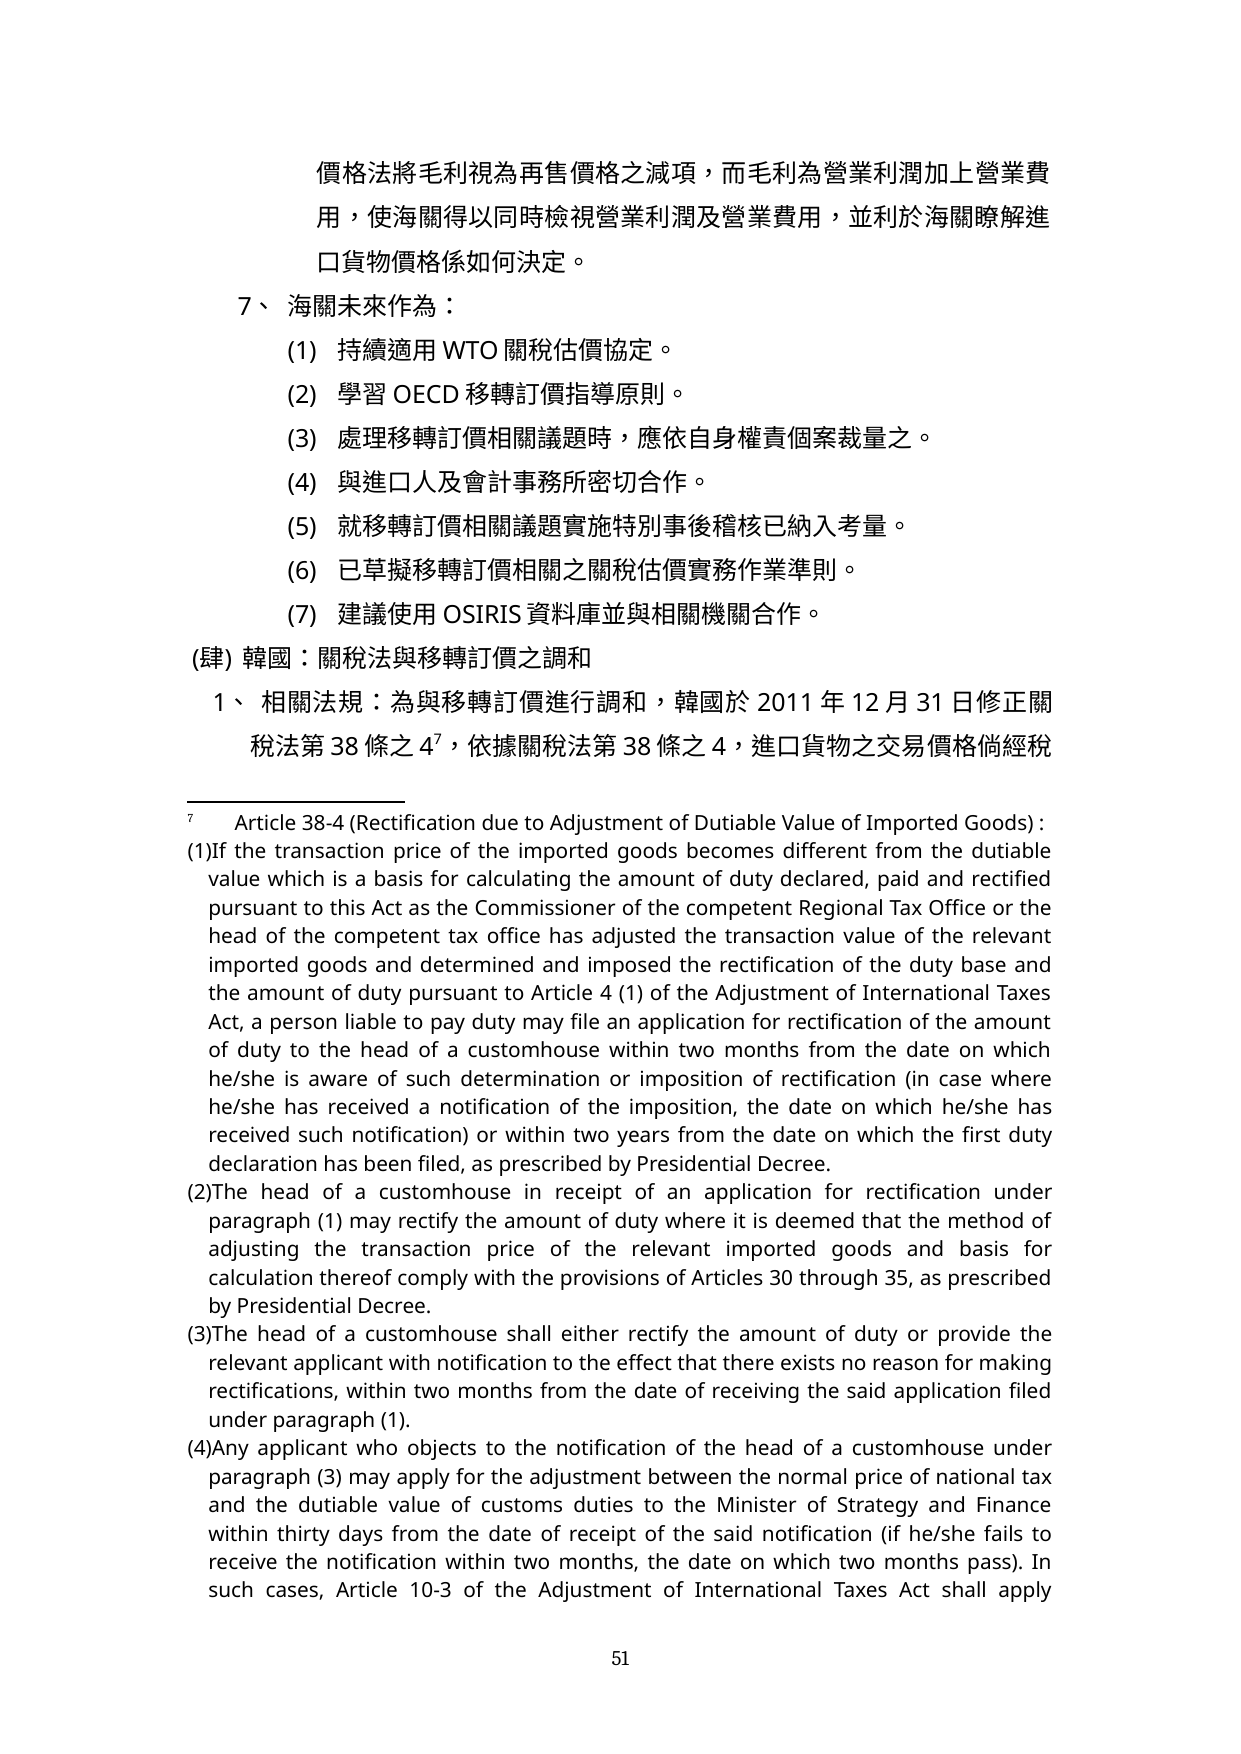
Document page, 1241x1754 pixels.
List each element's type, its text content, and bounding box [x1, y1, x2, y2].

list (4)Any applicant who objects to the notification of the head of a customhouse under paragraph (3) may apply for the adjustment between the normal price of national tax and the dutiable value of customs duties to the Minister of Strategy and Finance within thirty days from the date of receipt of the said notification (if he/she fails to receive the notification within two months, the date on which two months pass). In such cases, Article 10-3 of the Adjustment of International Taxes Act shall apply [187, 1433, 1053, 1604]
list 韓國：關稅法與移轉訂價之調和 [192, 635, 1053, 679]
list 建議使用OSIRIS資料庫並與相關機關合作。 [287, 591, 1053, 635]
list 已草擬移轉訂價相關之關稅估價實務作業準則。 [287, 547, 1053, 591]
list Article 38-4 (Rectification due to Adjustment of Dutiable Value of Imported Goods) : [187, 808, 1053, 836]
list (1)If the transaction price of the imported goods becomes different from the dutiable value which is a basis for calculating the amount of duty declared, paid and rectified pursuant to this Act as the Commissioner of the competent Regional Tax Office or the head of the competent tax office has adjusted the transaction value of the relevant imported goods and determined and imposed the rectification of the duty base and the amount of duty pursuant to Article 4 (1) of the Adjustment of International Taxes Act, a person liable to pay duty may file an application for rectification of the amount of duty to the head of a customhouse within two months from the date on which he/she is aware of such determination or imposition of rectification (in case where he/she has received a notification of the imposition, the date on which he/she has received such notification) or within two years from the date on which the first duty declaration has been filed, as prescribed by Presidential Decree. [187, 836, 1053, 1177]
list 價格法將毛利視為再售價格之減項，而毛利為營業利潤加上營業費用，使海關得以同時檢視營業利潤及營業費用，並利於海關瞭解進口貨物價格係如何決定。 [287, 150, 1053, 282]
list 與進口人及會計事務所密切合作。 [287, 458, 1053, 502]
list 處理移轉訂價相關議題時，應依自身權責個案裁量之。 [287, 414, 1053, 458]
list 持續適用WTO關稅估價協定。 [287, 326, 1053, 370]
list 就移轉訂價相關議題實施特別事後稽核已納入考量。 [287, 502, 1053, 547]
list 學習OECD移轉訂價指導原則。 [287, 370, 1053, 414]
list 海關未來作為： [237, 282, 1053, 326]
list (2)The head of a customhouse in receipt of an application for rectification under paragraph (1) may rectify the amount of duty where it is deemed that the method of adjusting the transaction price of the relevant imported goods and basis for calculation thereof comply with the provisions of Articles 30 through 35, as prescribed by Presidential Decree. [187, 1177, 1053, 1319]
list (3)The head of a customhouse shall either rectify the amount of duty or provide the relevant applicant with notification to the effect that there exists no reason for making rectifications, within two months from the date of receiving the said application filed under paragraph (1). [187, 1319, 1053, 1433]
list 相關法規：為與移轉訂價進行調和，韓國於2011年12月31日修正關稅法第38條之4，依據關稅法第38條之4，進口貨物之交易價格倘經稅 [212, 679, 1053, 767]
